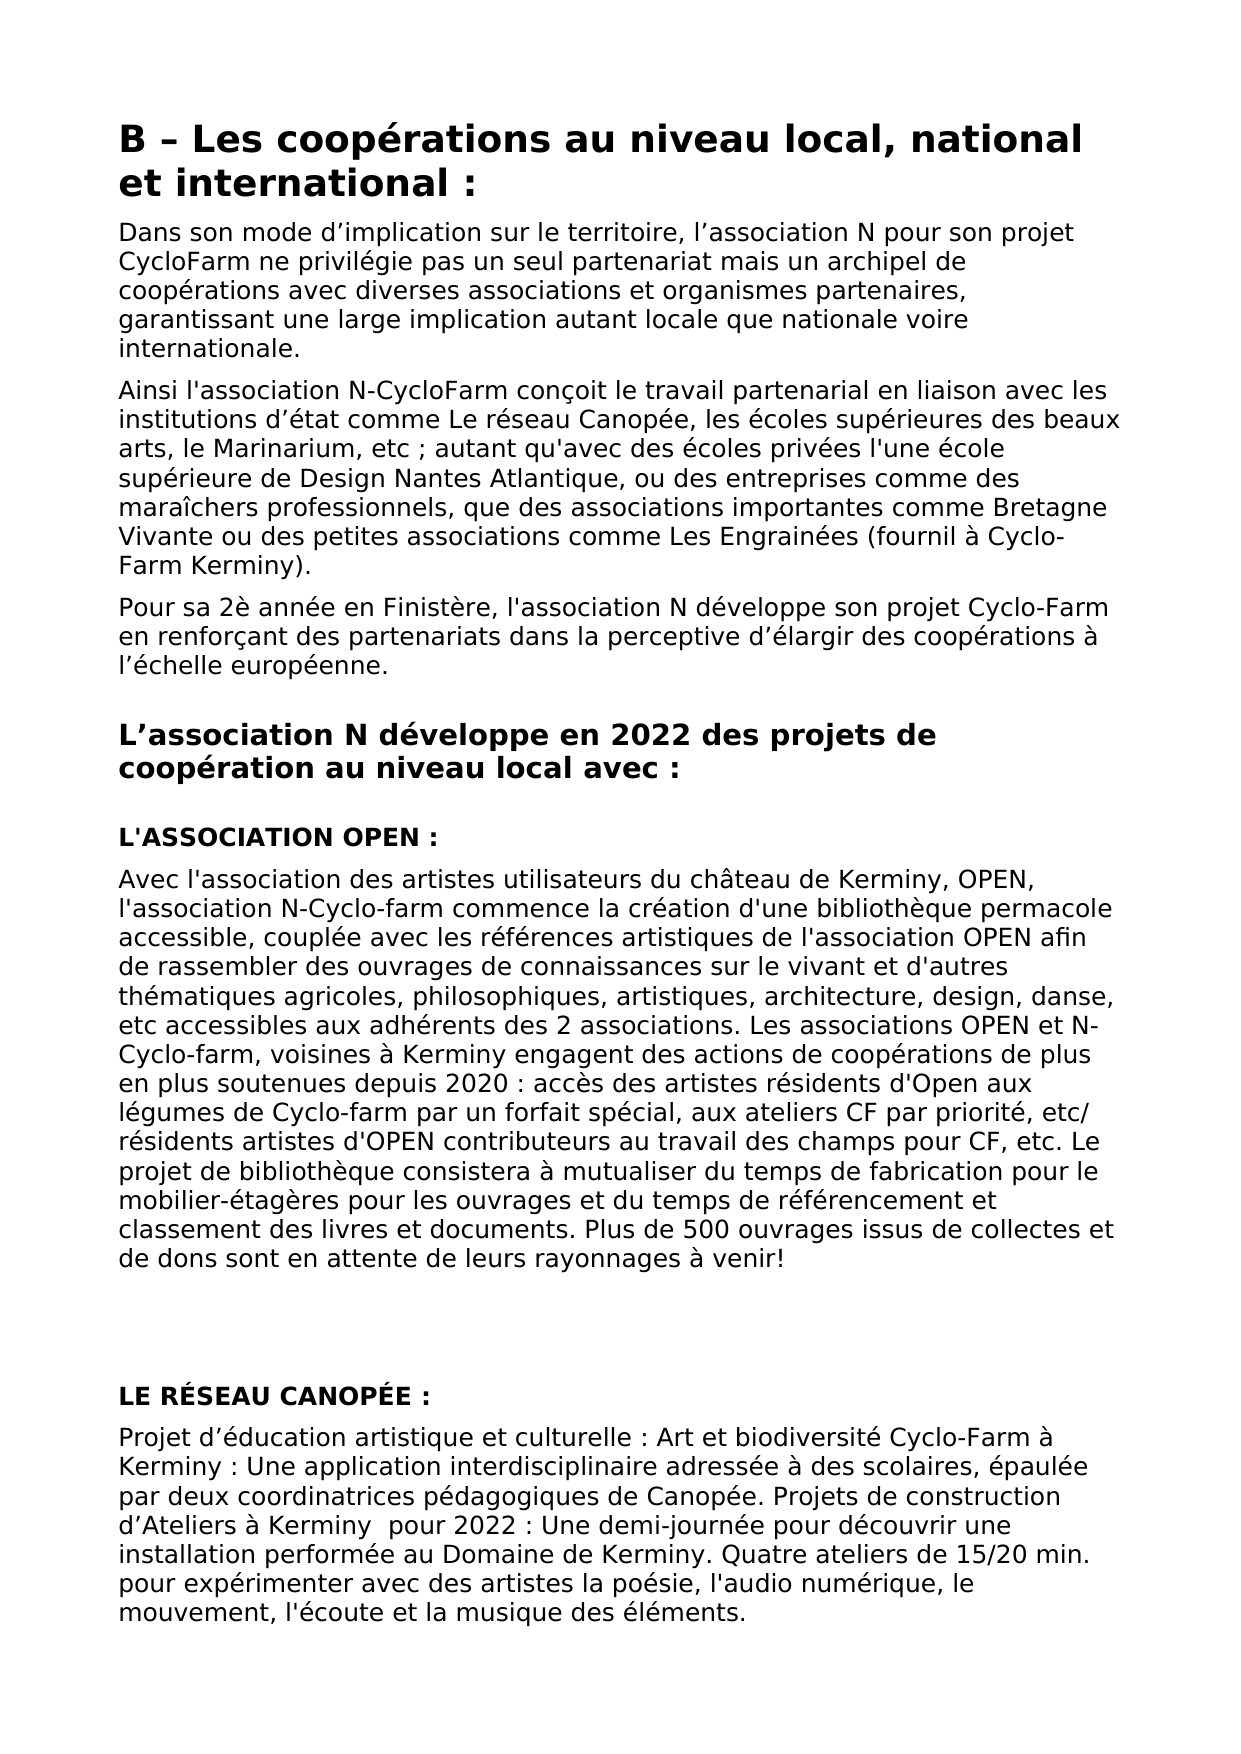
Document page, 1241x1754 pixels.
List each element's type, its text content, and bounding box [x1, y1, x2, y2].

subtitle LE RÉSEAU CANOPÉE : [118, 1382, 1122, 1411]
text Avec l'association des artistes utilisateurs du château de Kerminy, OPEN, l'association N-Cyclo-farm commence la création d'une bibliothèque permacole accessible, couplée avec les références artistiques de l'association OPEN afin de rassembler des ouvrages de connaissances sur le vivant et d'autres thématiques agricoles, philosophiques, artistiques, architecture, design, danse, etc accessibles aux adhérents des 2 associations. Les associations OPEN et N-Cyclo-farm, voisines à Kerminy engagent des actions de coopérations de plus en plus soutenues depuis 2020 : accès des artistes résidents d'Open aux légumes de Cyclo-farm par un forfait spécial, aux ateliers CF par priorité, etc/ résidents artistes d'OPEN contributeurs au travail des champs pour CF, etc. Le projet de bibliothèque consistera à mutualiser du temps de fabrication pour le mobilier-étagères pour les ouvrages et du temps de référencement et classement des livres et documents. Plus de 500 ouvrages issus de collectes et de dons sont en attente de leurs rayonnages à venir! [118, 865, 1122, 1273]
subtitle L'ASSOCIATION OPEN : [118, 823, 1122, 852]
text Ainsi l'association N-CycloFarm conçoit le travail partenarial en liaison avec les institutions d’état comme Le réseau Canopée, les écoles supérieures des beaux arts, le Marinarium, etc ; autant qu'avec des écoles privées l'une école supérieure de Design Nantes Atlantique, ou des entreprises comme des maraîchers professionnels, que des associations importantes comme Bretagne Vivante ou des petites associations comme Les Engrainées (fournil à Cyclo-Farm Kerminy). [118, 376, 1122, 580]
text Projet d’éducation artistique et culturelle : Art et biodiversité Cyclo-Farm à Kerminy : Une application interdisciplinaire adressée à des scolaires, épaulée par deux coordinatrices pédagogiques de Canopée. Projets de construction d’Ateliers à Kerminy pour 2022 : Une demi-journée pour découvrir une installation performée au Domaine de Kerminy. Quatre ateliers de 15/20 min. pour expérimenter avec des artistes la poésie, l'audio numérique, le mouvement, l'écoute et la musique des éléments. [118, 1423, 1122, 1627]
subtitle L’association N développe en 2022 des projets de coopération au niveau local avec : [118, 718, 1122, 786]
text Pour sa 2è année en Finistère, l'association N développe son projet Cyclo-Farm en renforçant des partenariats dans la perceptive d’élargir des coopérations à l’échelle européenne. [118, 593, 1122, 680]
text Dans son mode d’implication sur le territoire, l’association N pour son projet CycloFarm ne privilégie pas un seul partenariat mais un archipel de coopérations avec diverses associations et organismes partenaires, garantissant une large implication autant locale que nationale voire internationale. [118, 218, 1122, 364]
subtitle B – Les coopérations au niveau local, national et international : [118, 118, 1122, 205]
